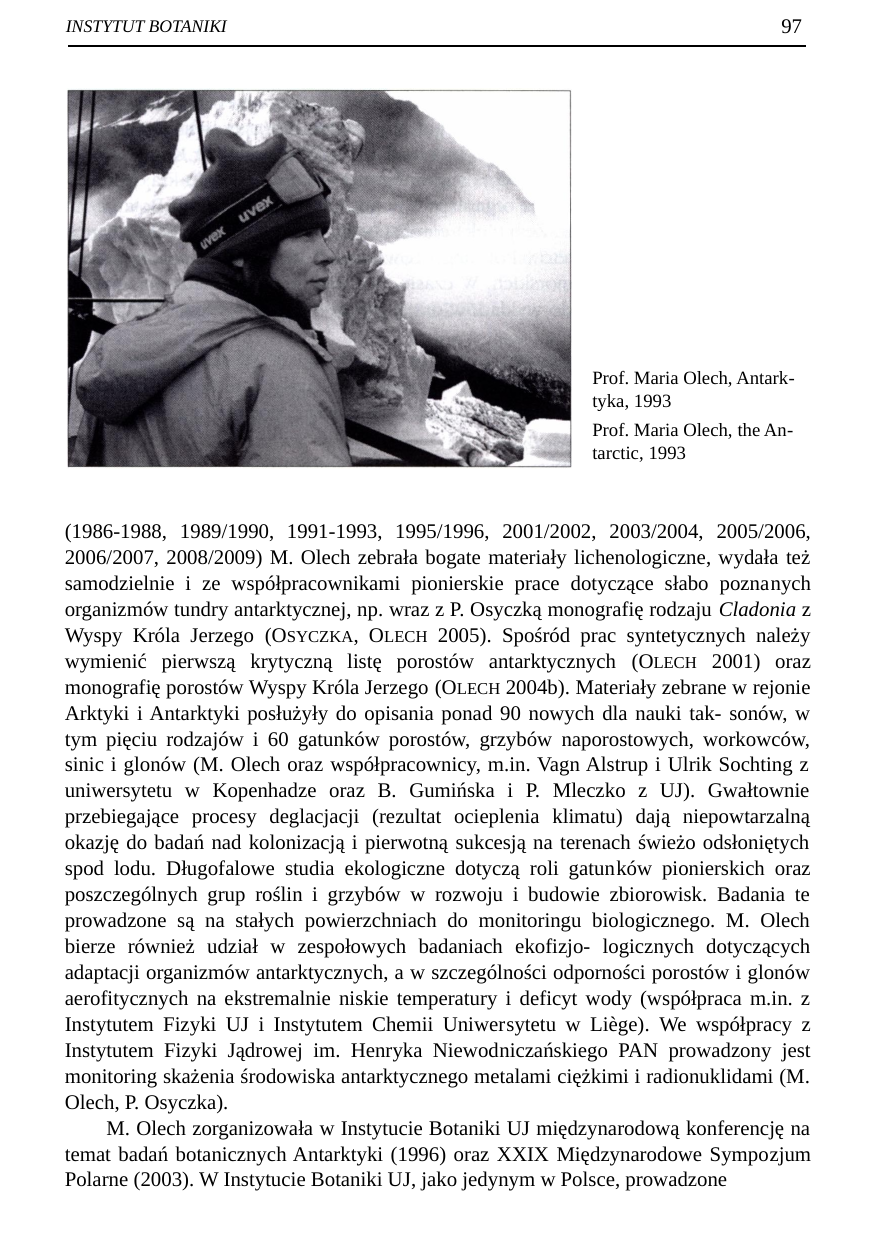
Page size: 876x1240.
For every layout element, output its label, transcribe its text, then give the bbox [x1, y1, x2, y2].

text Prof. Maria Olech, Antark­tyka, 1993 [592, 367, 809, 411]
text INSTYTUT BOTANIKI [66, 15, 240, 36]
text Prof. Maria Olech, the An­tarctic, 1993 [592, 419, 809, 463]
text 97 [781, 14, 808, 38]
text (1986-1988, 1989/1990, 1991-1993, 1995/1996, 2001/2002, 2003/2004, 2005/2006, 2006/2007, 2008/2009) M. Olech zebrała bogate materiały lichenologiczne, wydała też samodzielnie i ze współpracownikami pionierskie prace dotyczące słabo pozna­nych organizmów tundry antarktycznej, np. wraz z P. Osyczką monografię rodzaju Cladonia z Wyspy Króla Jerzego (Osyczka, Olech 2005). Spośród prac syntetycznych należy wymienić pierwszą krytyczną listę porostów antarktycznych (Olech 2001) oraz monografię porostów Wyspy Króla Jerzego (Olech 2004b). Materiały zebrane w rejonie Arktyki i Antarktyki posłużyły do opisania ponad 90 nowych dla nauki tak- sonów, w tym pięciu rodzajów i 60 gatunków porostów, grzybów naporostowych, workowców, sinic i glonów (M. Olech oraz współpracownicy, m.in. Vagn Alstrup i Ulrik Sochting z uniwersytetu w Kopenhadze oraz B. Gumińska i P. Mleczko z UJ). Gwałtownie przebiegające procesy deglacjacji (rezultat ocieplenia klimatu) dają niepowtarzalną okazję do badań nad kolonizacją i pierwotną sukcesją na terenach świeżo odsłoniętych spod lodu. Długofalowe studia ekologiczne dotyczą roli gatun­ków pionierskich oraz poszczególnych grup roślin i grzybów w rozwoju i budowie zbiorowisk. Badania te prowadzone są na stałych powierzchniach do monitoringu biologicznego. M. Olech bierze również udział w zespołowych badaniach ekofizjo- logicznych dotyczących adaptacji organizmów antarktycznych, a w szczególności odporności porostów i glonów aerofitycznych na ekstremalnie niskie temperatury i deficyt wody (współpraca m.in. z Instytutem Fizyki UJ i Instytutem Chemii Uniwer­sytetu w Liège). We współpracy z Instytutem Fizyki Jądrowej im. Henryka Niewod­niczańskiego PAN prowadzony jest monitoring skażenia środowiska antarktycznego metalami ciężkimi i radionuklidami (M. Olech, P. Osyczka). [64, 519, 811, 1114]
text M. Olech zorganizowała w Instytucie Botaniki UJ międzynarodową konferencję na temat badań botanicznych Antarktyki (1996) oraz XXIX Międzynarodowe Sympo­zjum Polarne (2003). W Instytucie Botaniki UJ, jako jedynym w Polsce, prowadzone [64, 1116, 811, 1191]
